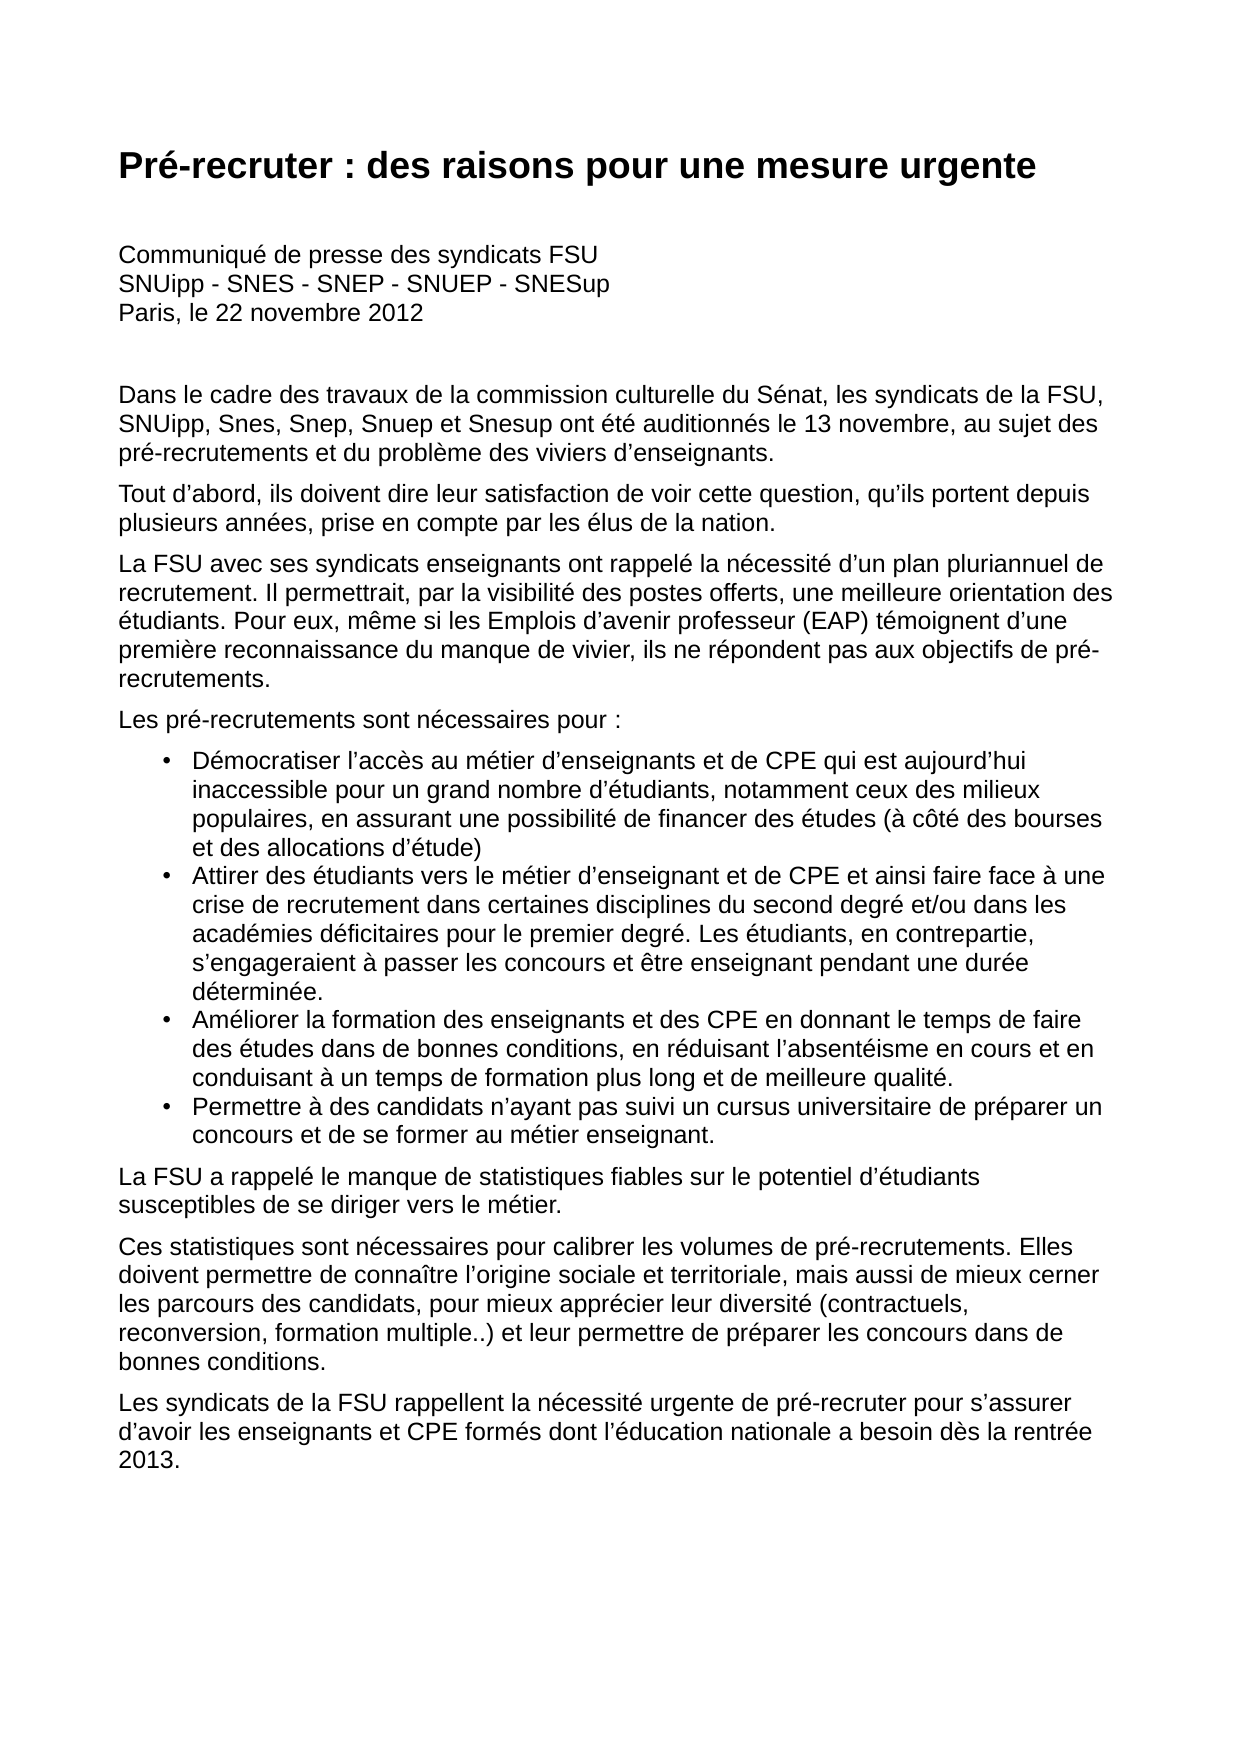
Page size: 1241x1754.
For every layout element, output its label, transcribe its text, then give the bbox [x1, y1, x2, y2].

list Attirer des étudiants vers le métier d’enseignant et de CPE et ainsi faire face à une crise de recrutement dans certaines disciplines du second degré et/ou dans les académies déficitaires pour le premier degré. Les étudiants, en contrepartie, s’engageraient à passer les concours et être enseignant pendant une durée déterminée. [162, 861, 1122, 1005]
text Tout d’abord, ils doivent dire leur satisfaction de voir cette question, qu’ils portent depuis plusieurs années, prise en compte par les élus de la nation. [118, 479, 1122, 536]
text Ces statistiques sont nécessaires pour calibrer les volumes de pré-recrutements. Elles doivent permettre de connaître l’origine sociale et territoriale, mais aussi de mieux cerner les parcours des candidats, pour mieux apprécier leur diversité (contractuels, reconversion, formation multiple..) et leur permettre de préparer les concours dans de bonnes conditions. [118, 1232, 1122, 1375]
text Dans le cadre des travaux de la commission culturelle du Sénat, les syndicats de la FSU, SNUipp, Snes, Snep, Snuep et Snesup ont été auditionnés le 13 novembre, au sujet des pré-recrutements et du problème des viviers d’enseignants. [118, 380, 1122, 466]
list Démocratiser l’accès au métier d’enseignants et de CPE qui est aujourd’hui inaccessible pour un grand nombre d’étudiants, notamment ceux des milieux populaires, en assurant une possibilité de financer des études (à côté des bourses et des allocations d’étude) [162, 746, 1122, 861]
subtitle Pré-recruter : des raisons pour une mesure urgente [118, 143, 1122, 186]
list Permettre à des candidats n’ayant pas suivi un cursus universitaire de préparer un concours et de se former au métier enseignant. [162, 1092, 1122, 1149]
text Les syndicats de la FSU rappellent la nécessité urgente de pré-recruter pour s’assurer d’avoir les enseignants et CPE formés dont l’éducation nationale a besoin dès la rentrée 2013. [118, 1388, 1122, 1474]
list Améliorer la formation des enseignants et des CPE en donnant le temps de faire des études dans de bonnes conditions, en réduisant l’absentéisme en cours et en conduisant à un temps de formation plus long et de meilleure qualité. [162, 1005, 1122, 1092]
text La FSU a rappelé le manque de statistiques fiables sur le potentiel d’étudiants susceptibles de se diriger vers le métier. [118, 1162, 1122, 1219]
text Communiqué de presse des syndicats FSU SNUipp - SNES - SNEP - SNUEP - SNESup Paris, le 22 novembre 2012 [118, 240, 1122, 326]
text Les pré-recrutements sont nécessaires pour : [118, 705, 1122, 734]
text La FSU avec ses syndicats enseignants ont rappelé la nécessité d’un plan pluriannuel de recrutement. Il permettrait, par la visibilité des postes offerts, une meilleure orientation des étudiants. Pour eux, même si les Emplois d’avenir professeur (EAP) témoignent d’une première reconnaissance du manque de vivier, ils ne répondent pas aux objectifs de pré-recrutements. [118, 549, 1122, 692]
